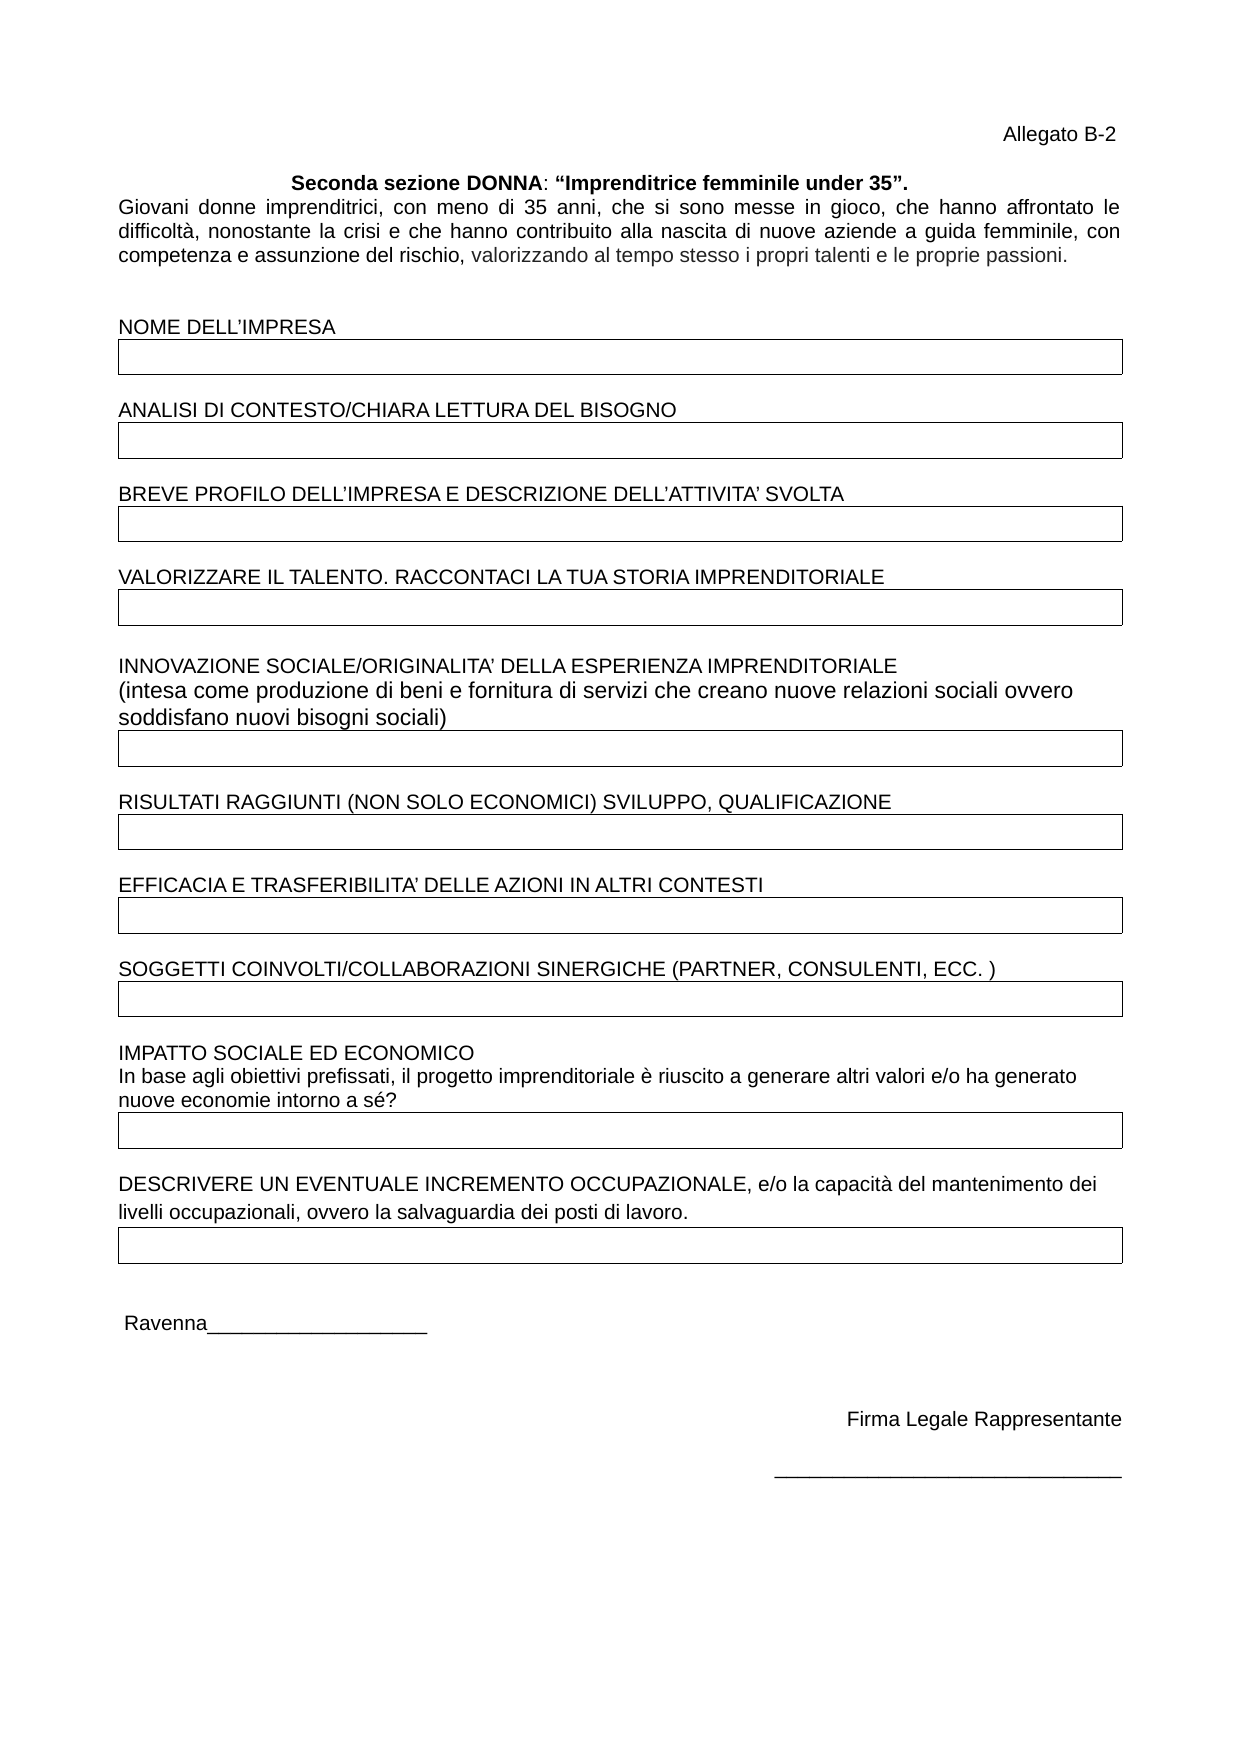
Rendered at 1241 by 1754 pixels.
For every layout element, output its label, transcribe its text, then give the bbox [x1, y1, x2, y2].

text DESCRIVERE UN EVENTUALE INCREMENTO OCCUPAZIONALE, e/o la capacità del mantenimento dei livelli occupazionali, ovvero la salvaguardia dei posti di lavoro. [118, 1172, 1122, 1223]
text BREVE PROFILO DELL’IMPRESA E DESCRIZIONE DELL’ATTIVITA’ SVOLTA [118, 482, 1122, 506]
table_header [119, 423, 1122, 458]
table_header [119, 1228, 1122, 1263]
text IMPATTO SOCIALE ED ECONOMICO [118, 1040, 1122, 1064]
text (intesa come produzione di beni e fornitura di servizi che creano nuove relazioni sociali ovvero soddisfano nuovi bisogni sociali) [118, 677, 1122, 730]
text EFFICACIA E TRASFERIBILITA’ DELLE AZIONI IN ALTRI CONTESTI [118, 873, 1122, 897]
text INNOVAZIONE SOCIALE/ORIGINALITA’ DELLA ESPERIENZA IMPRENDITORIALE [118, 653, 1122, 677]
text RISULTATI RAGGIUNTI (NON SOLO ECONOMICI) SVILUPPO, QUALIFICAZIONE [118, 790, 1122, 814]
text ANALISI DI CONTESTO/CHIARA LETTURA DEL BISOGNO [118, 398, 1122, 422]
table_header [119, 1113, 1122, 1148]
table_header [119, 815, 1122, 849]
text Giovani donne imprenditrici, con meno di 35 anni, che si sono messe in gioco, che hanno affrontato le difficoltà, nonostante la crisi e che hanno contribuito alla nascita di nuove aziende a guida femminile, con competenza e assunzione del rischio, valorizzando al tempo stesso i propri talenti e le proprie passioni. [118, 195, 1122, 267]
table_header [119, 731, 1122, 766]
table_header [119, 340, 1122, 374]
table_header [119, 898, 1122, 933]
text Ravenna___________________ [118, 1311, 1122, 1335]
table_header [119, 507, 1122, 541]
text ______________________________ [118, 1454, 1122, 1478]
text Allegato B-2 [118, 118, 1122, 147]
table_header [119, 590, 1122, 625]
text VALORIZZARE IL TALENTO. RACCONTACI LA TUA STORIA IMPRENDITORIALE [118, 565, 1122, 589]
table_header [119, 982, 1122, 1016]
text Seconda sezione DONNA: “Imprenditrice femminile under 35”. [118, 171, 1122, 195]
text Firma Legale Rappresentante [118, 1407, 1122, 1431]
text SOGGETTI COINVOLTI/COLLABORAZIONI SINERGICHE (PARTNER, CONSULENTI, ECC. ) [118, 957, 1122, 981]
text In base agli obiettivi prefissati, il progetto imprenditoriale è riuscito a generare altri valori e/o ha generato nuove economie intorno a sé? [118, 1064, 1122, 1112]
text NOME DELL’IMPRESA [118, 314, 1122, 338]
